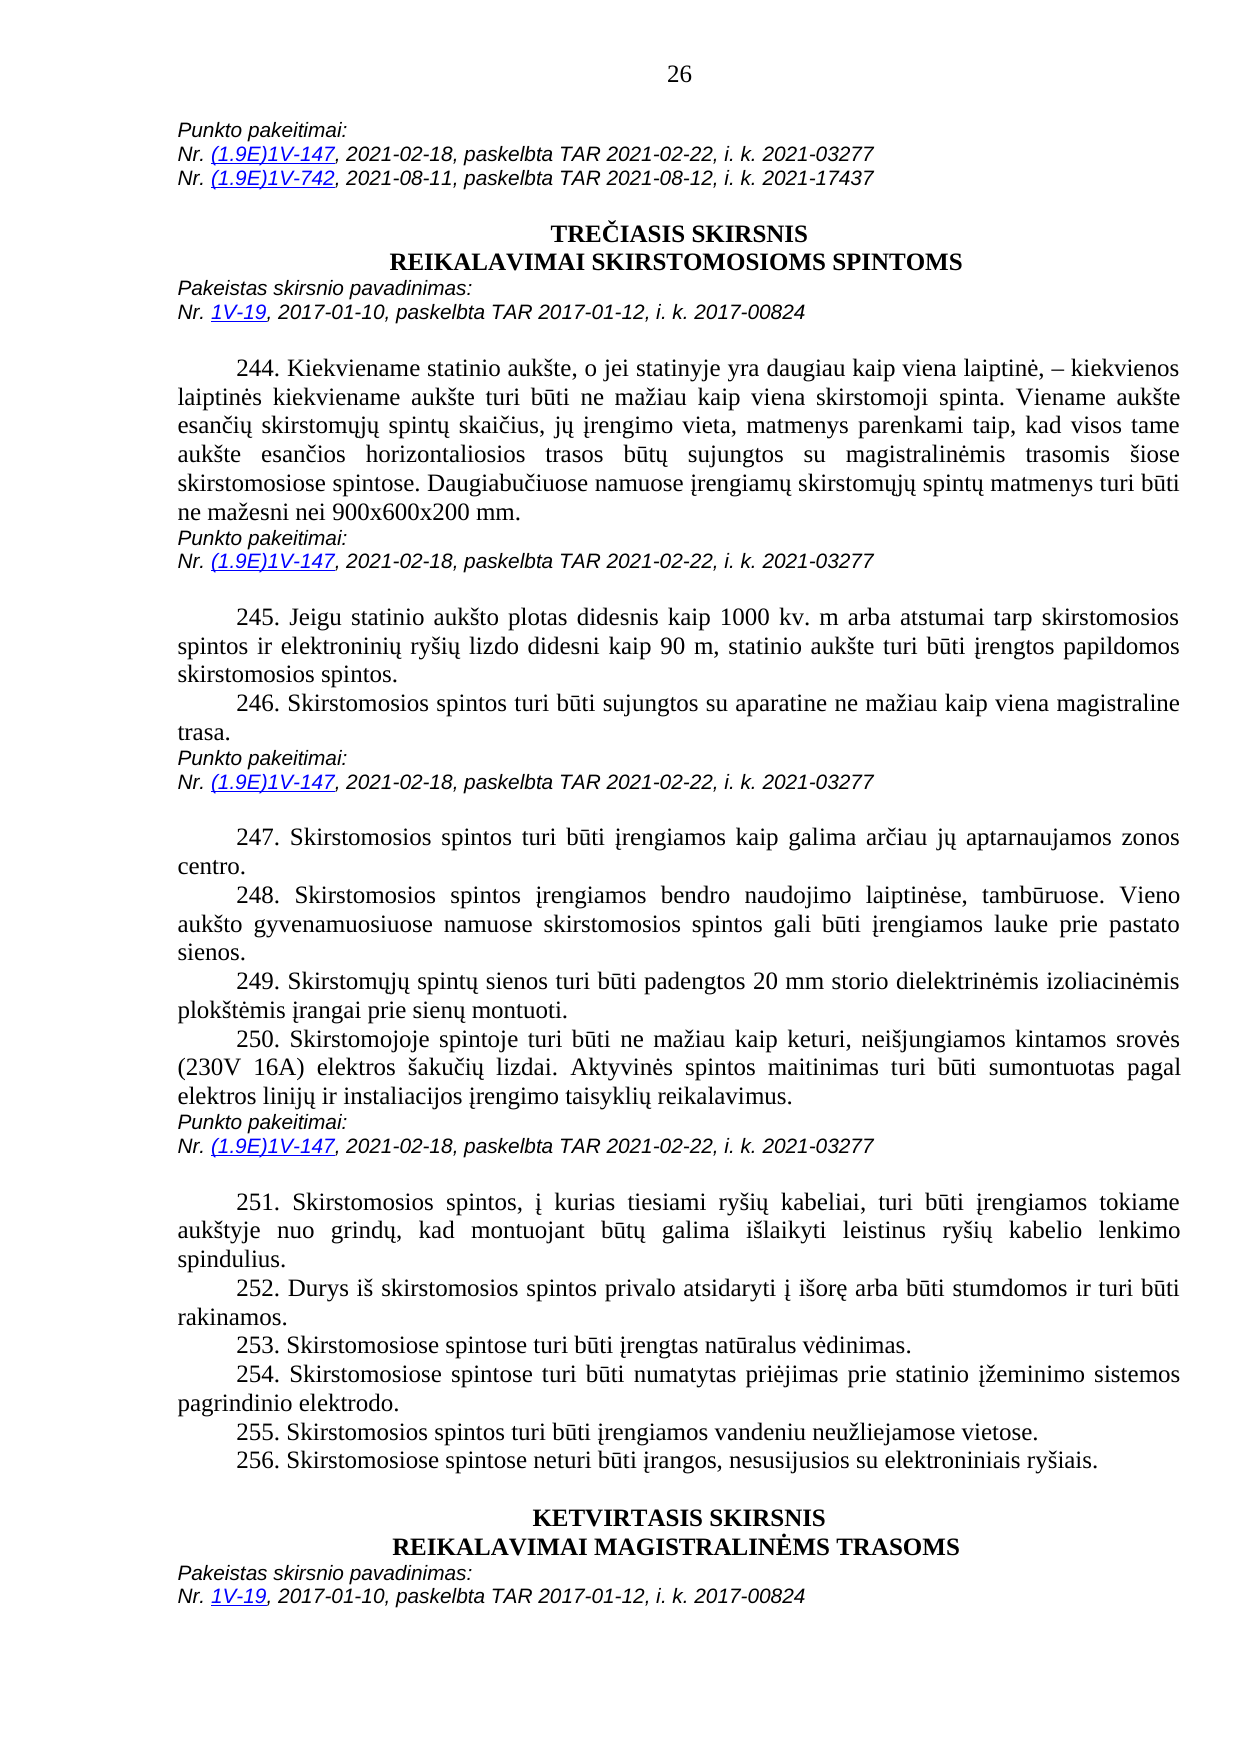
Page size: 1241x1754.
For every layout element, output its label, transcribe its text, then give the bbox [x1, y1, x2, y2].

text KETVIRTASIS SKIRSNIS REIKALAVIMAI MAGISTRALINĖMS TRASOMS [177, 1503, 1181, 1560]
text 248. Skirstomosios spintos įrengiamos bendro naudojimo laiptinėse, tambūruose. Vieno aukšto gyvenamuosiuose namuose skirstomosios spintos gali būti įrengiamos lauke prie pastato sienos. [177, 880, 1181, 966]
text Nr. (1.9E)1V-742, 2021-08-11, paskelbta TAR 2021-08-12, i. k. 2021-17437 [177, 166, 1181, 190]
text Pakeistas skirsnio pavadinimas: [177, 1560, 1181, 1584]
text Pakeistas skirsnio pavadinimas: [177, 276, 1181, 300]
text 255. Skirstomosios spintos turi būti įrengiamos vandeniu neužliejamose vietose. [177, 1417, 1181, 1445]
text TREČIASIS SKIRSNIS REIKALAVIMAI SKIRSTOMOSIOMS SPINTOMS [177, 219, 1181, 276]
text 254. Skirstomosiose spintose turi būti numatytas priėjimas prie statinio įžeminimo sistemos pagrindinio elektrodo. [177, 1359, 1181, 1417]
text Nr. (1.9E)1V-147, 2021-02-18, paskelbta TAR 2021-02-22, i. k. 2021-03277 [177, 1134, 1181, 1158]
text Punkto pakeitimai: [177, 1110, 1181, 1134]
text 244. Kiekviename statinio aukšte, o jei statinyje yra daugiau kaip viena laiptinė, – kiekvienos laiptinės kiekviename aukšte turi būti ne mažiau kaip viena skirstomoji spinta. Viename aukšte esančių skirstomųjų spintų skaičius, jų įrengimo vieta, matmenys parenkami taip, kad visos tame aukšte esančios horizontaliosios trasos būtų sujungtos su magistralinėmis trasomis šiose skirstomosiose spintose. Daugiabučiuose namuose įrengiamų skirstomųjų spintų matmenys turi būti ne mažesni nei 900x600x200 mm. [177, 353, 1181, 525]
text Nr. (1.9E)1V-147, 2021-02-18, paskelbta TAR 2021-02-22, i. k. 2021-03277 [177, 142, 1181, 166]
text Nr. 1V-19, 2017-01-10, paskelbta TAR 2017-01-12, i. k. 2017-00824 [177, 300, 1181, 324]
text 252. Durys iš skirstomosios spintos privalo atsidaryti į išorę arba būti stumdomos ir turi būti rakinamos. [177, 1273, 1181, 1330]
text Nr. 1V-19, 2017-01-10, paskelbta TAR 2017-01-12, i. k. 2017-00824 [177, 1584, 1181, 1608]
text Punkto pakeitimai: [177, 746, 1181, 770]
text Punkto pakeitimai: [177, 525, 1181, 549]
text 249. Skirstomųjų spintų sienos turi būti padengtos 20 mm storio dielektrinėmis izoliacinėmis plokštėmis įrangai prie sienų montuoti. [177, 966, 1181, 1024]
text Nr. (1.9E)1V-147, 2021-02-18, paskelbta TAR 2021-02-22, i. k. 2021-03277 [177, 549, 1181, 573]
text Punkto pakeitimai: [177, 118, 1181, 142]
text 246. Skirstomosios spintos turi būti sujungtos su aparatine ne mažiau kaip viena magistraline trasa. [177, 688, 1181, 746]
text 256. Skirstomosiose spintose neturi būti įrangos, nesusijusios su elektroniniais ryšiais. [177, 1445, 1181, 1474]
text 251. Skirstomosios spintos, į kurias tiesiami ryšių kabeliai, turi būti įrengiamos tokiame aukštyje nuo grindų, kad montuojant būtų galima išlaikyti leistinus ryšių kabelio lenkimo spindulius. [177, 1187, 1181, 1273]
text 245. Jeigu statinio aukšto plotas didesnis kaip 1000 kv. m arba atstumai tarp skirstomosios spintos ir elektroninių ryšių lizdo didesni kaip 90 m, statinio aukšte turi būti įrengtos papildomos skirstomosios spintos. [177, 602, 1181, 688]
text 253. Skirstomosiose spintose turi būti įrengtas natūralus vėdinimas. [177, 1330, 1181, 1359]
text 247. Skirstomosios spintos turi būti įrengiamos kaip galima arčiau jų aptarnaujamos zonos centro. [177, 822, 1181, 880]
text Nr. (1.9E)1V-147, 2021-02-18, paskelbta TAR 2021-02-22, i. k. 2021-03277 [177, 770, 1181, 794]
text 250. Skirstomojoje spintoje turi būti ne mažiau kaip keturi, neišjungiamos kintamos srovės (230V 16A) elektros šakučių lizdai. Aktyvinės spintos maitinimas turi būti sumontuotas pagal elektros linijų ir instaliacijos įrengimo taisyklių reikalavimus. [177, 1024, 1181, 1110]
